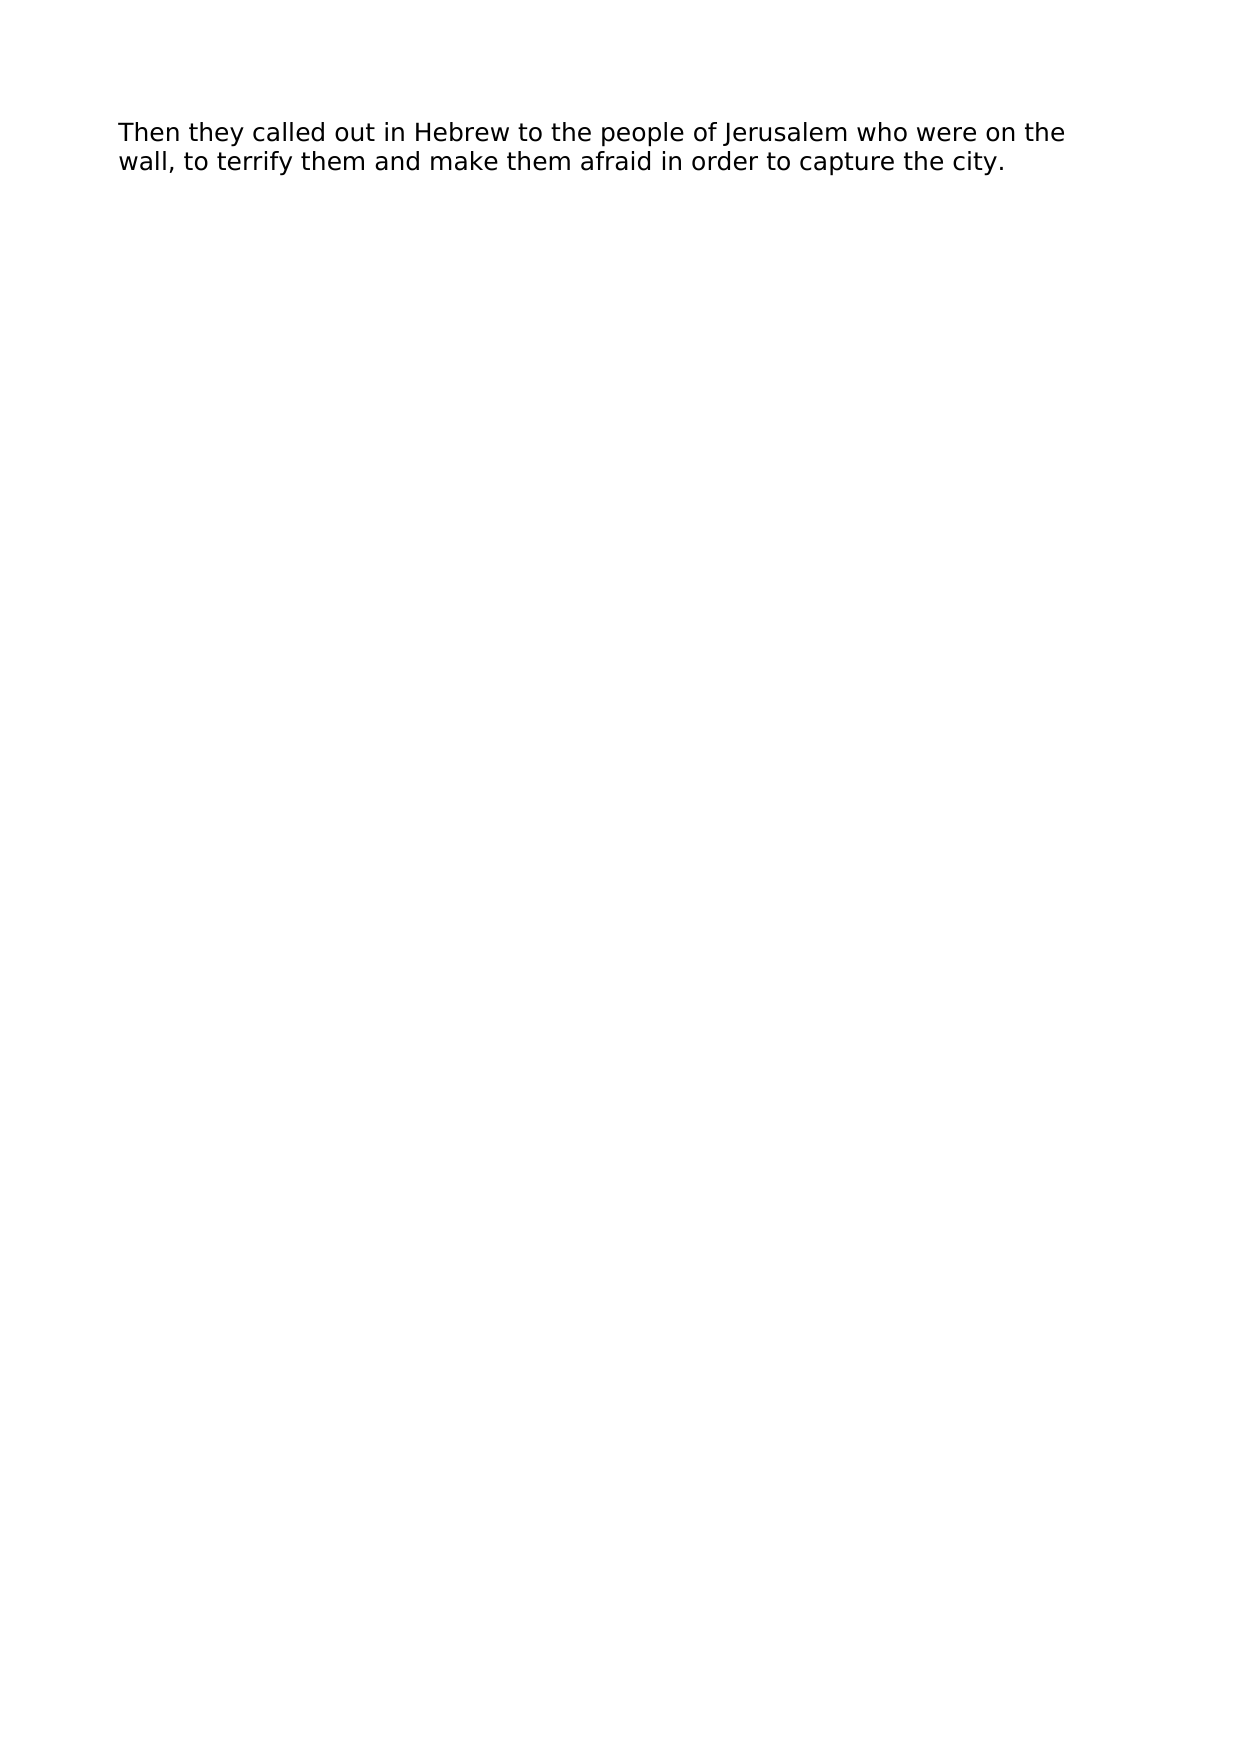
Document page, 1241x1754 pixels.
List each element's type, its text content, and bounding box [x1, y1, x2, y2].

text Then they called out in Hebrew to the people of Jerusalem who were on the wall, to terrify them and make them afraid in order to capture the city. [118, 118, 1122, 176]
